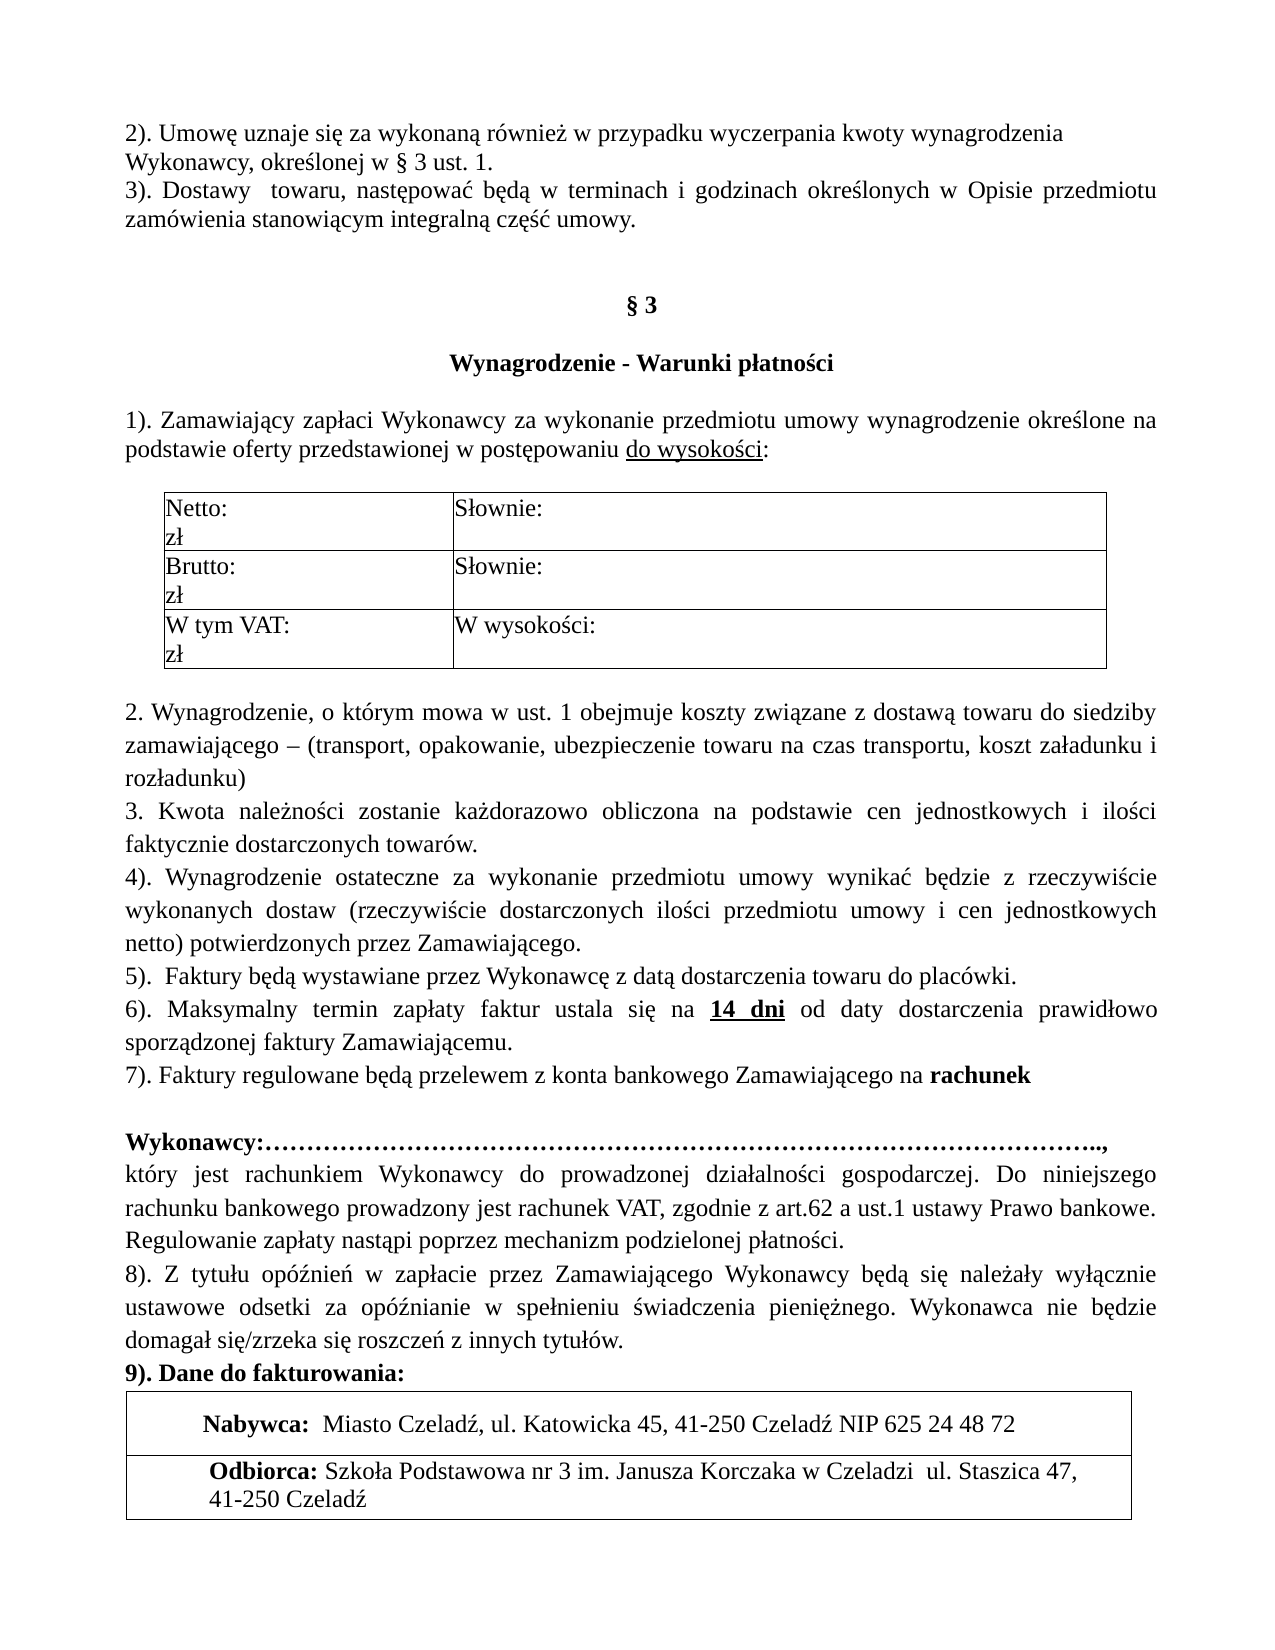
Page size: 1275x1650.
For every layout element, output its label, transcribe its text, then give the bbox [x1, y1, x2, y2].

list Wykonawcy:……………………………………………………………………………………….., który jest rachunkiem Wykonawcy do prowadzonej działalności gospodarczej. Do niniejszego rachunku bankowego prowadzony jest rachunek VAT, zgodnie z art.62 a ust.1 ustawy Prawo bankowe. Regulowanie zapłaty nastąpi poprzez mechanizm podzielonej płatności. [125, 1127, 1158, 1254]
list 2. Wynagrodzenie, o którym mowa w ust. 1 obejmuje koszty związane z dostawą towaru do siedziby zamawiającego – (transport, opakowanie, ubezpieczenie towaru na czas transportu, koszt załadunku i rozładunku) [125, 697, 1158, 792]
list 7). Faktury regulowane będą przelewem z konta bankowego Zamawiającego na rachunek [125, 1061, 1158, 1089]
list 5). Faktury będą wystawiane przez Wykonawcę z datą dostarczenia towaru do placówki. [125, 961, 1158, 990]
table_cell W wysokości: [454, 610, 1106, 667]
list 8). Z tytułu opóźnień w zapłacie przez Zamawiającego Wykonawcy będą się należały wyłącznie ustawowe odsetki za opóźnianie w spełnieniu świadczenia pieniężnego. Wykonawca nie będzie domagał się/zrzeka się roszczeń z innych tytułów. [125, 1259, 1158, 1353]
table_cell Odbiorca: Szkoła Podstawowa nr 3 im. Janusza Korczaka w Czeladzi ul. Staszica 47, 41-250 Czeladź [127, 1456, 1131, 1519]
text 1). Zamawiający zapłaci Wykonawcy za wykonanie przedmiotu umowy wynagrodzenie określone na podstawie oferty przedstawionej w postępowaniu do wysokości: [125, 406, 1158, 463]
table_cell Słownie: [454, 551, 1106, 609]
text § 3 [125, 291, 1158, 319]
list 4). Wynagrodzenie ostateczne za wykonanie przedmiotu umowy wynikać będzie z rzeczywiście wykonanych dostaw (rzeczywiście dostarczonych ilości przedmiotu umowy i cen jednostkowych netto) potwierdzonych przez Zamawiającego. [125, 862, 1158, 957]
table_header Netto: zł [165, 493, 453, 550]
text 3). Dostawy towaru, następować będą w terminach i godzinach określonych w Opisie przedmiotu zamówienia stanowiącym integralną część umowy. [125, 176, 1158, 233]
list 9). Dane do fakturowania: [125, 1358, 1158, 1386]
table_cell Brutto: zł [165, 551, 453, 609]
list 3. Kwota należności zostanie każdorazowo obliczona na podstawie cen jednostkowych i ilości faktycznie dostarczonych towarów. [125, 796, 1158, 858]
table_cell W tym VAT: zł [165, 610, 453, 667]
list 2). Umowę uznaje się za wykonaną również w przypadku wyczerpania kwoty wynagrodzenia Wykonawcy, określonej w § 3 ust. 1. [125, 118, 1158, 176]
list 6). Maksymalny termin zapłaty faktur ustala się na 14 dni od daty dostarczenia prawidłowo sporządzonej faktury Zamawiającemu. [125, 994, 1158, 1056]
text Wynagrodzenie - Warunki płatności [125, 348, 1158, 377]
table_header Słownie: [454, 493, 1106, 550]
table_header Nabywca: Miasto Czeladź, ul. Katowicka 45, 41-250 Czeladź NIP 625 24 48 72 [127, 1392, 1131, 1455]
